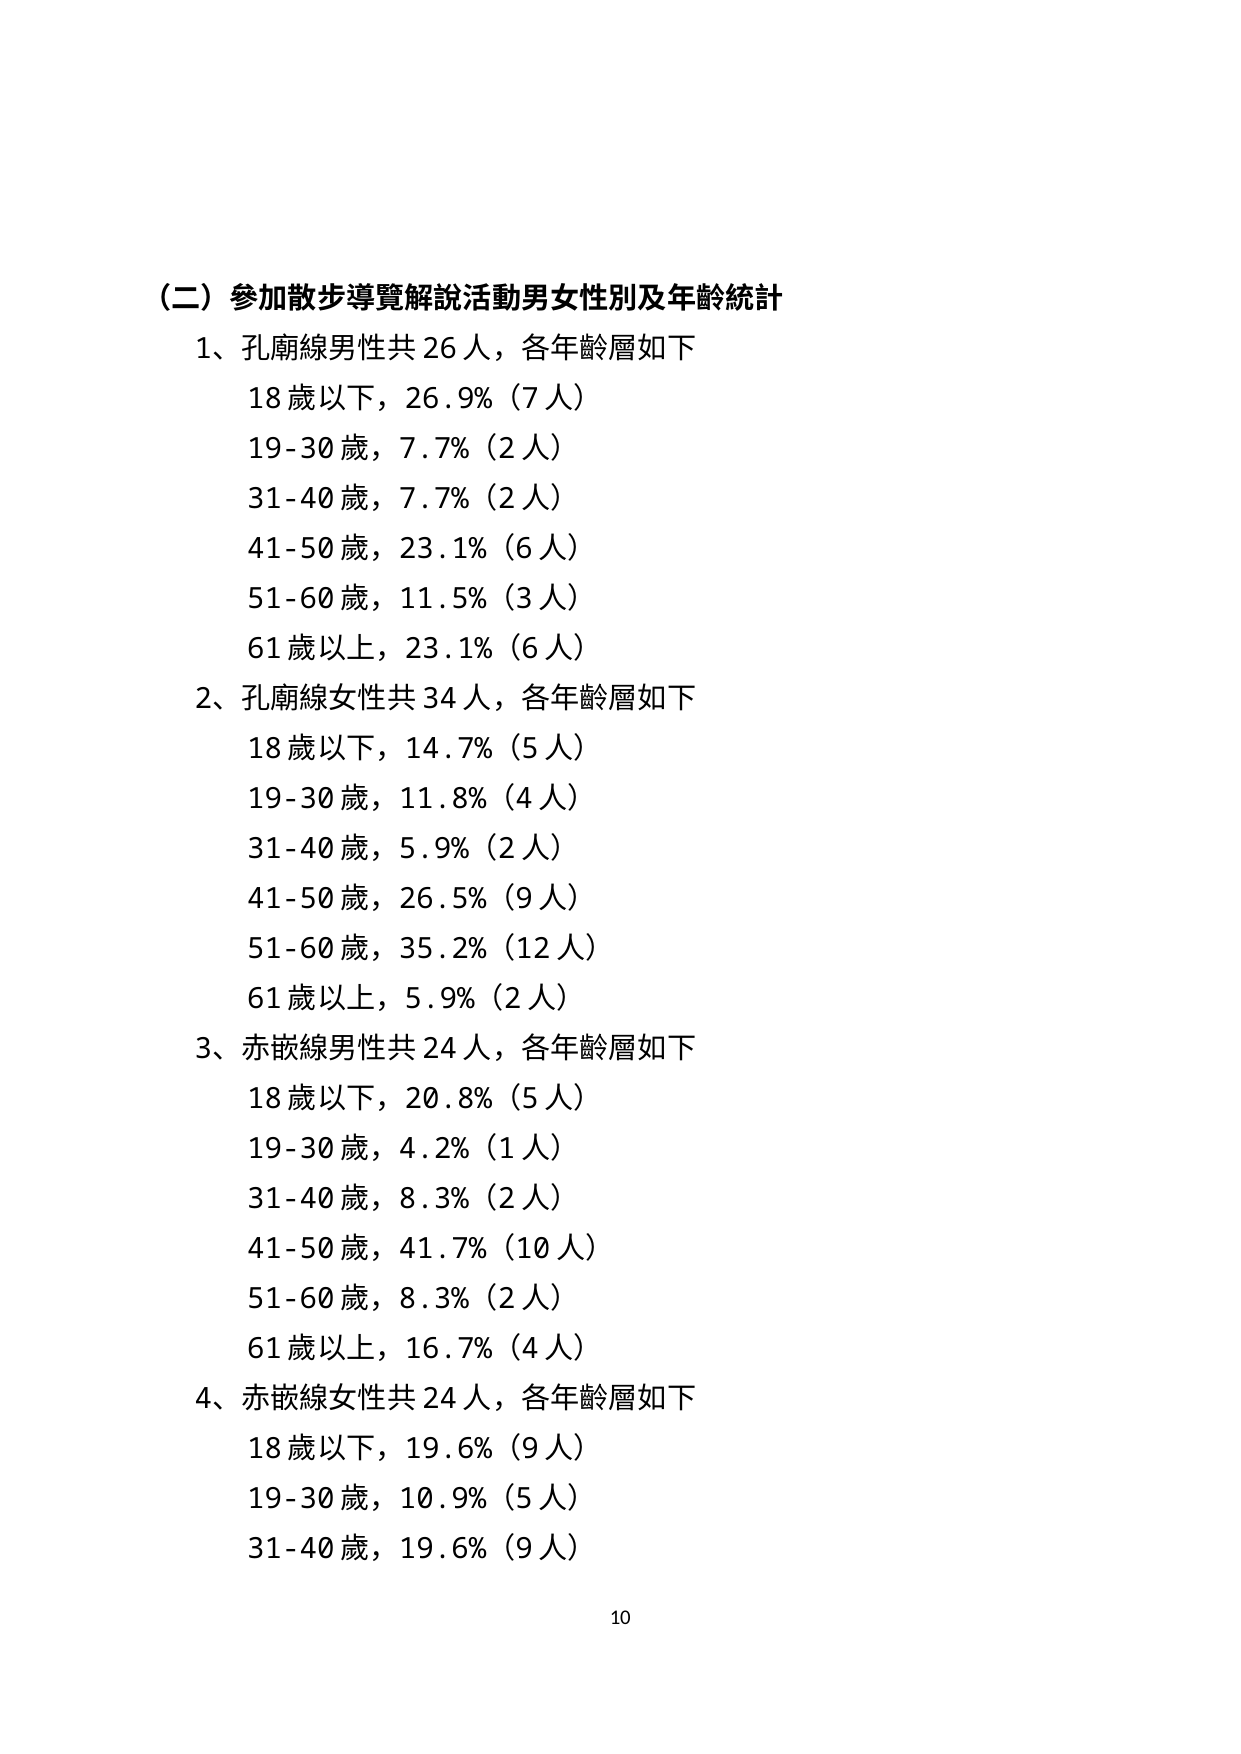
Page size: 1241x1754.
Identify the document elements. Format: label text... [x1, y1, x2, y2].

text 4、赤嵌線女性共24人，各年齡層如下 [142, 1368, 1098, 1418]
text 41-50歲，23.1%（6人） [142, 518, 1098, 568]
text 18歲以下，26.9%（7人） [142, 368, 1098, 418]
text 18歲以下，14.7%（5人） [142, 718, 1098, 768]
text 31-40歲，8.3%（2人） [142, 1168, 1098, 1218]
text 18歲以下，20.8%（5人） [142, 1068, 1098, 1118]
text 51-60歲，11.5%（3人） [142, 568, 1098, 618]
text 41-50歲，41.7%（10人） [142, 1218, 1098, 1268]
text 61歲以上，16.7%（4人） [142, 1318, 1098, 1368]
text 19-30歲，4.2%（1人） [142, 1118, 1098, 1168]
text 61歲以上，23.1%（6人） [142, 618, 1098, 668]
text 19-30歲，11.8%（4人） [142, 768, 1098, 818]
text 19-30歲，10.9%（5人） [142, 1468, 1098, 1518]
text 19-30歲，7.7%（2人） [142, 418, 1098, 468]
text 31-40歲，7.7%（2人） [142, 468, 1098, 518]
text 1、孔廟線男性共26人，各年齡層如下 [142, 318, 1098, 368]
text （二）參加散步導覽解說活動男女性別及年齡統計 [142, 268, 1098, 318]
text 61歲以上，5.9%（2人） [142, 968, 1098, 1018]
text 31-40歲，5.9%（2人） [142, 818, 1098, 868]
text 41-50歲，26.5%（9人） [142, 868, 1098, 918]
text 51-60歲，8.3%（2人） [142, 1268, 1098, 1318]
text 18歲以下，19.6%（9人） [142, 1418, 1098, 1468]
text 31-40歲，19.6%（9人） [142, 1518, 1098, 1568]
text 3、赤嵌線男性共24人，各年齡層如下 [142, 1018, 1098, 1068]
text 51-60歲，35.2%（12人） [142, 918, 1098, 968]
text 2、孔廟線女性共34人，各年齡層如下 [142, 668, 1098, 718]
